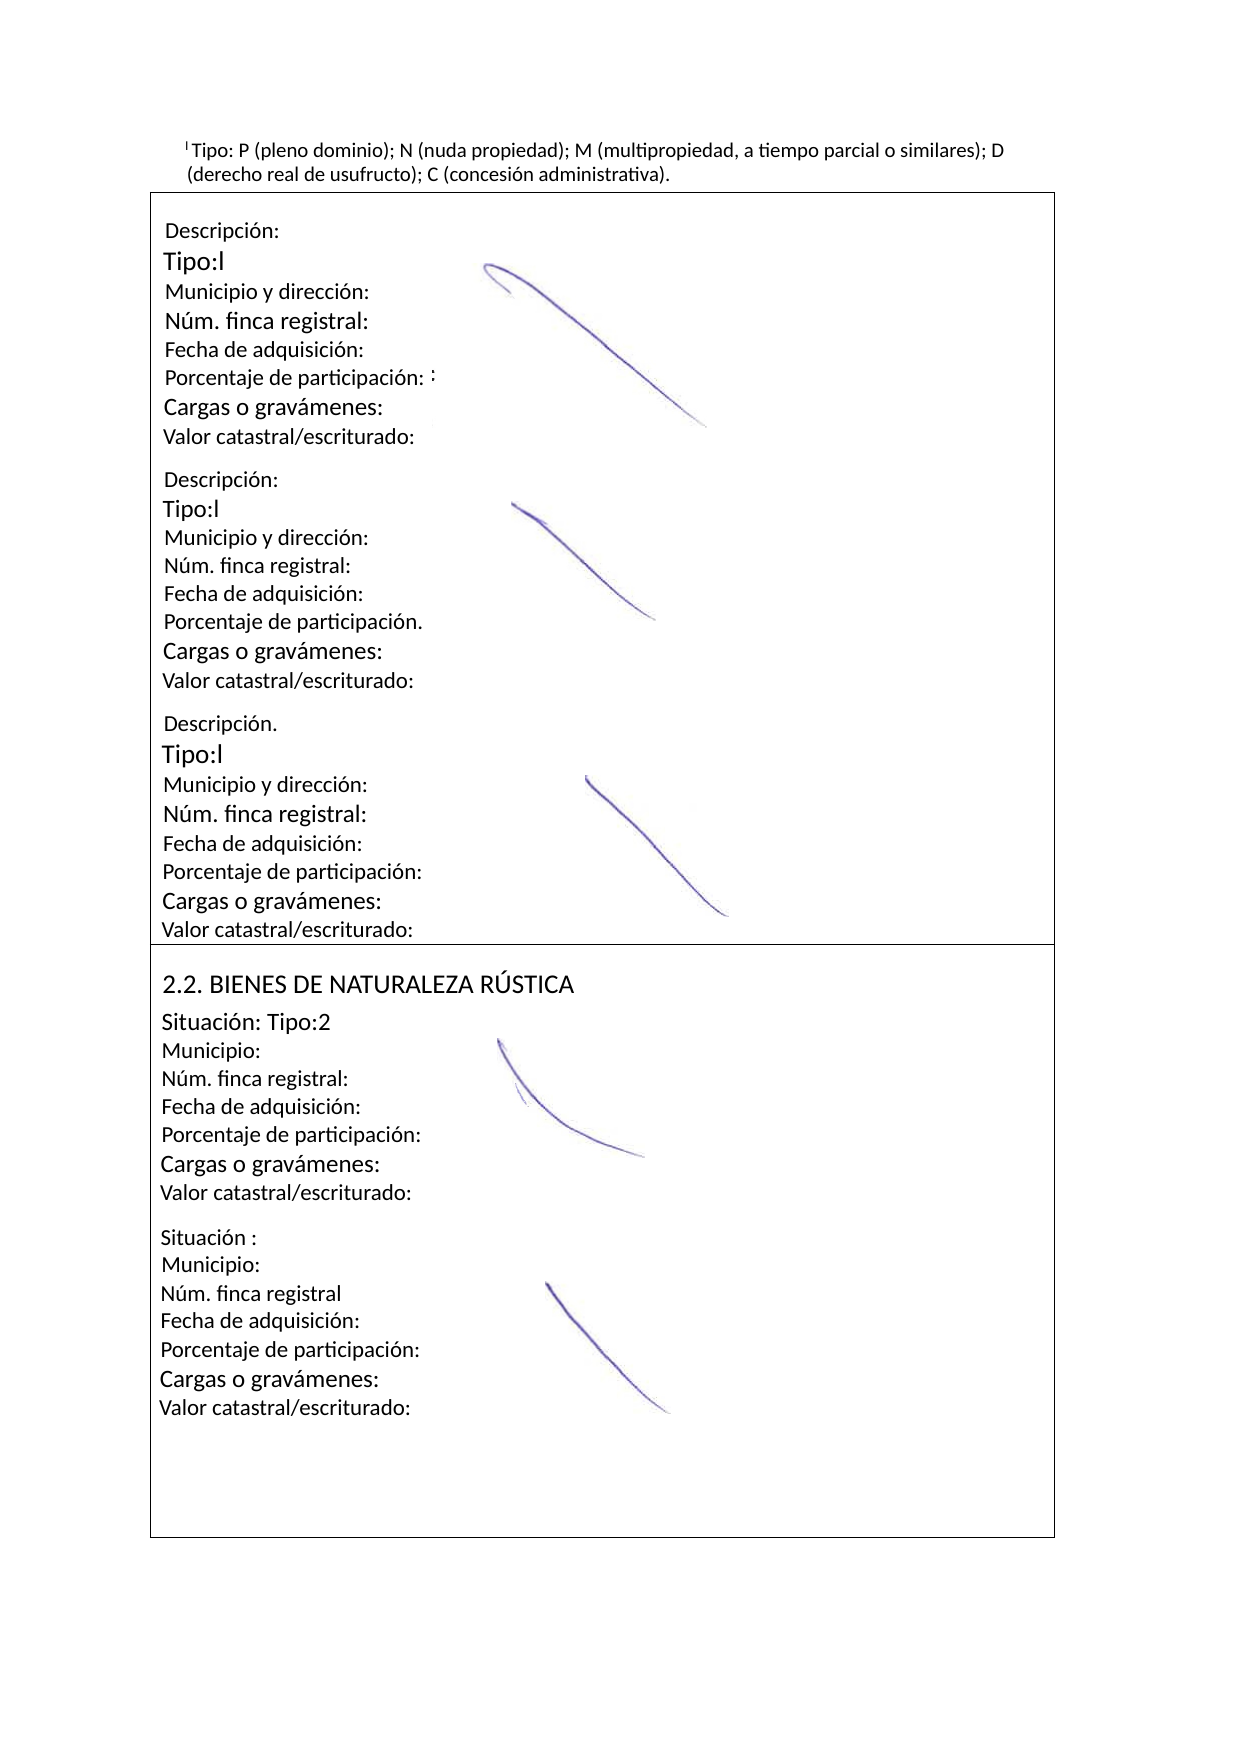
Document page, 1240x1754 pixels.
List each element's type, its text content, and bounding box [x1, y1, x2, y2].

text I Tipo: P (pleno dominio); N (nuda propiedad); M (multipropiedad, a tiempo parcial o similares); D (derecho real de usufructo); C (concesión administrativa). [185, 138, 1062, 186]
table_cell 2.2. BIENES DE NATURALEZA RÚSTICA Situación: Tipo:2 Municipio: Núm. finca registral: Fecha de adquisición: Porcentaje de participación: Cargas o gravámenes: Valor catastral/escriturado: Situación : Municipio: Núm. finca registral Fecha de adquisición: Porcentaje de participación: Cargas o gravámenes: Valor catastral/escriturado: [151, 945, 1054, 1536]
table_header Descripción: Tipo:l Municipio y dirección: Núm. finca registral: Fecha de adquisición: Porcentaje de participación: Cargas o gravámenes: Valor catastral/escriturado: Descripción: Tipo:l Municipio y dirección: Núm. finca registral: Fecha de adquisición: Porcentaje de participación. Cargas o gravámenes: Valor catastral/escriturado: Descripción. Tipo:l Municipio y dirección: Núm. finca registral: Fecha de adquisición: Porcentaje de participación: Cargas o gravámenes: Valor catastral/escriturado: [151, 193, 1054, 943]
